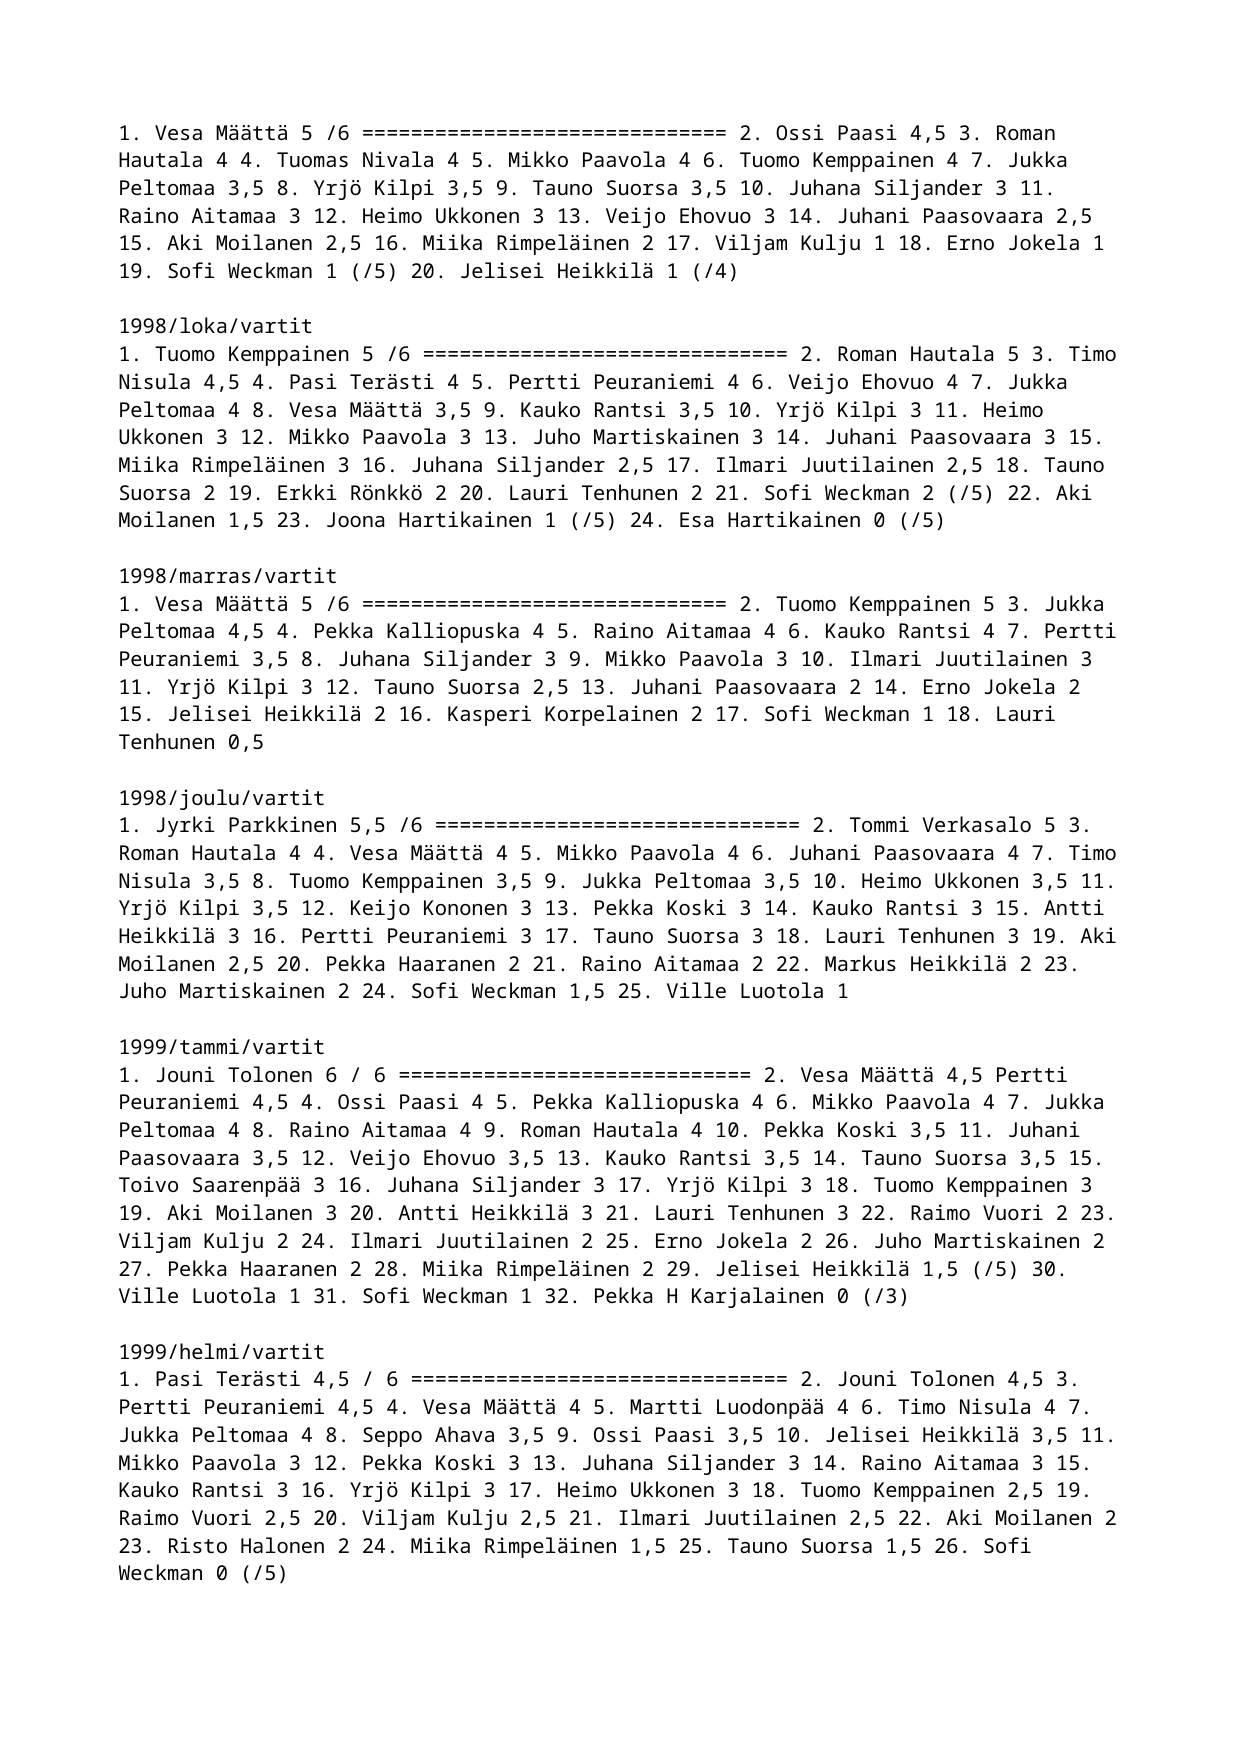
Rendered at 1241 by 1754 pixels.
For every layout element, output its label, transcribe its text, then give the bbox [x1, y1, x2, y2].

text 1998/marras/vartit [118, 561, 1122, 589]
text 1. Jyrki Parkkinen 5,5 /6 ============================== 2. Tommi Verkasalo 5 3. Roman Hautala 4 4. Vesa Määttä 4 5. Mikko Paavola 4 6. Juhani Paasovaara 4 7. Timo Nisula 3,5 8. Tuomo Kemppainen 3,5 9. Jukka Peltomaa 3,5 10. Heimo Ukkonen 3,5 11. Yrjö Kilpi 3,5 12. Keijo Kononen 3 13. Pekka Koski 3 14. Kauko Rantsi 3 15. Antti Heikkilä 3 16. Pertti Peuraniemi 3 17. Tauno Suorsa 3 18. Lauri Tenhunen 3 19. Aki Moilanen 2,5 20. Pekka Haaranen 2 21. Raino Aitamaa 2 22. Markus Heikkilä 2 23. Juho Martiskainen 2 24. Sofi Weckman 1,5 25. Ville Luotola 1 [118, 811, 1122, 1005]
text 1. Vesa Määttä 5 /6 ============================== 2. Tuomo Kemppainen 5 3. Jukka Peltomaa 4,5 4. Pekka Kalliopuska 4 5. Raino Aitamaa 4 6. Kauko Rantsi 4 7. Pertti Peuraniemi 3,5 8. Juhana Siljander 3 9. Mikko Paavola 3 10. Ilmari Juutilainen 3 11. Yrjö Kilpi 3 12. Tauno Suorsa 2,5 13. Juhani Paasovaara 2 14. Erno Jokela 2 15. Jelisei Heikkilä 2 16. Kasperi Korpelainen 2 17. Sofi Weckman 1 18. Lauri Tenhunen 0,5 [118, 589, 1122, 755]
text 1998/joulu/vartit [118, 783, 1122, 811]
text 1. Jouni Tolonen 6 / 6 ============================= 2. Vesa Määttä 4,5 Pertti Peuraniemi 4,5 4. Ossi Paasi 4 5. Pekka Kalliopuska 4 6. Mikko Paavola 4 7. Jukka Peltomaa 4 8. Raino Aitamaa 4 9. Roman Hautala 4 10. Pekka Koski 3,5 11. Juhani Paasovaara 3,5 12. Veijo Ehovuo 3,5 13. Kauko Rantsi 3,5 14. Tauno Suorsa 3,5 15. Toivo Saarenpää 3 16. Juhana Siljander 3 17. Yrjö Kilpi 3 18. Tuomo Kemppainen 3 19. Aki Moilanen 3 20. Antti Heikkilä 3 21. Lauri Tenhunen 3 22. Raimo Vuori 2 23. Viljam Kulju 2 24. Ilmari Juutilainen 2 25. Erno Jokela 2 26. Juho Martiskainen 2 27. Pekka Haaranen 2 28. Miika Rimpeläinen 2 29. Jelisei Heikkilä 1,5 (/5) 30. Ville Luotola 1 31. Sofi Weckman 1 32. Pekka H Karjalainen 0 (/3) [118, 1060, 1122, 1309]
text 1999/tammi/vartit [118, 1032, 1122, 1060]
text 1. Vesa Määttä 5 /6 ============================== 2. Ossi Paasi 4,5 3. Roman Hautala 4 4. Tuomas Nivala 4 5. Mikko Paavola 4 6. Tuomo Kemppainen 4 7. Jukka Peltomaa 3,5 8. Yrjö Kilpi 3,5 9. Tauno Suorsa 3,5 10. Juhana Siljander 3 11. Raino Aitamaa 3 12. Heimo Ukkonen 3 13. Veijo Ehovuo 3 14. Juhani Paasovaara 2,5 15. Aki Moilanen 2,5 16. Miika Rimpeläinen 2 17. Viljam Kulju 1 18. Erno Jokela 1 19. Sofi Weckman 1 (/5) 20. Jelisei Heikkilä 1 (/4) [118, 118, 1122, 284]
text 1. Pasi Terästi 4,5 / 6 =============================== 2. Jouni Tolonen 4,5 3. Pertti Peuraniemi 4,5 4. Vesa Määttä 4 5. Martti Luodonpää 4 6. Timo Nisula 4 7. Jukka Peltomaa 4 8. Seppo Ahava 3,5 9. Ossi Paasi 3,5 10. Jelisei Heikkilä 3,5 11. Mikko Paavola 3 12. Pekka Koski 3 13. Juhana Siljander 3 14. Raino Aitamaa 3 15. Kauko Rantsi 3 16. Yrjö Kilpi 3 17. Heimo Ukkonen 3 18. Tuomo Kemppainen 2,5 19. Raimo Vuori 2,5 20. Viljam Kulju 2,5 21. Ilmari Juutilainen 2,5 22. Aki Moilanen 2 23. Risto Halonen 2 24. Miika Rimpeläinen 1,5 25. Tauno Suorsa 1,5 26. Sofi Weckman 0 (/5) [118, 1365, 1122, 1587]
text 1999/helmi/vartit [118, 1337, 1122, 1365]
text 1. Tuomo Kemppainen 5 /6 ============================== 2. Roman Hautala 5 3. Timo Nisula 4,5 4. Pasi Terästi 4 5. Pertti Peuraniemi 4 6. Veijo Ehovuo 4 7. Jukka Peltomaa 4 8. Vesa Määttä 3,5 9. Kauko Rantsi 3,5 10. Yrjö Kilpi 3 11. Heimo Ukkonen 3 12. Mikko Paavola 3 13. Juho Martiskainen 3 14. Juhani Paasovaara 3 15. Miika Rimpeläinen 3 16. Juhana Siljander 2,5 17. Ilmari Juutilainen 2,5 18. Tauno Suorsa 2 19. Erkki Rönkkö 2 20. Lauri Tenhunen 2 21. Sofi Weckman 2 (/5) 22. Aki Moilanen 1,5 23. Joona Hartikainen 1 (/5) 24. Esa Hartikainen 0 (/5) [118, 340, 1122, 534]
text 1998/loka/vartit [118, 312, 1122, 340]
